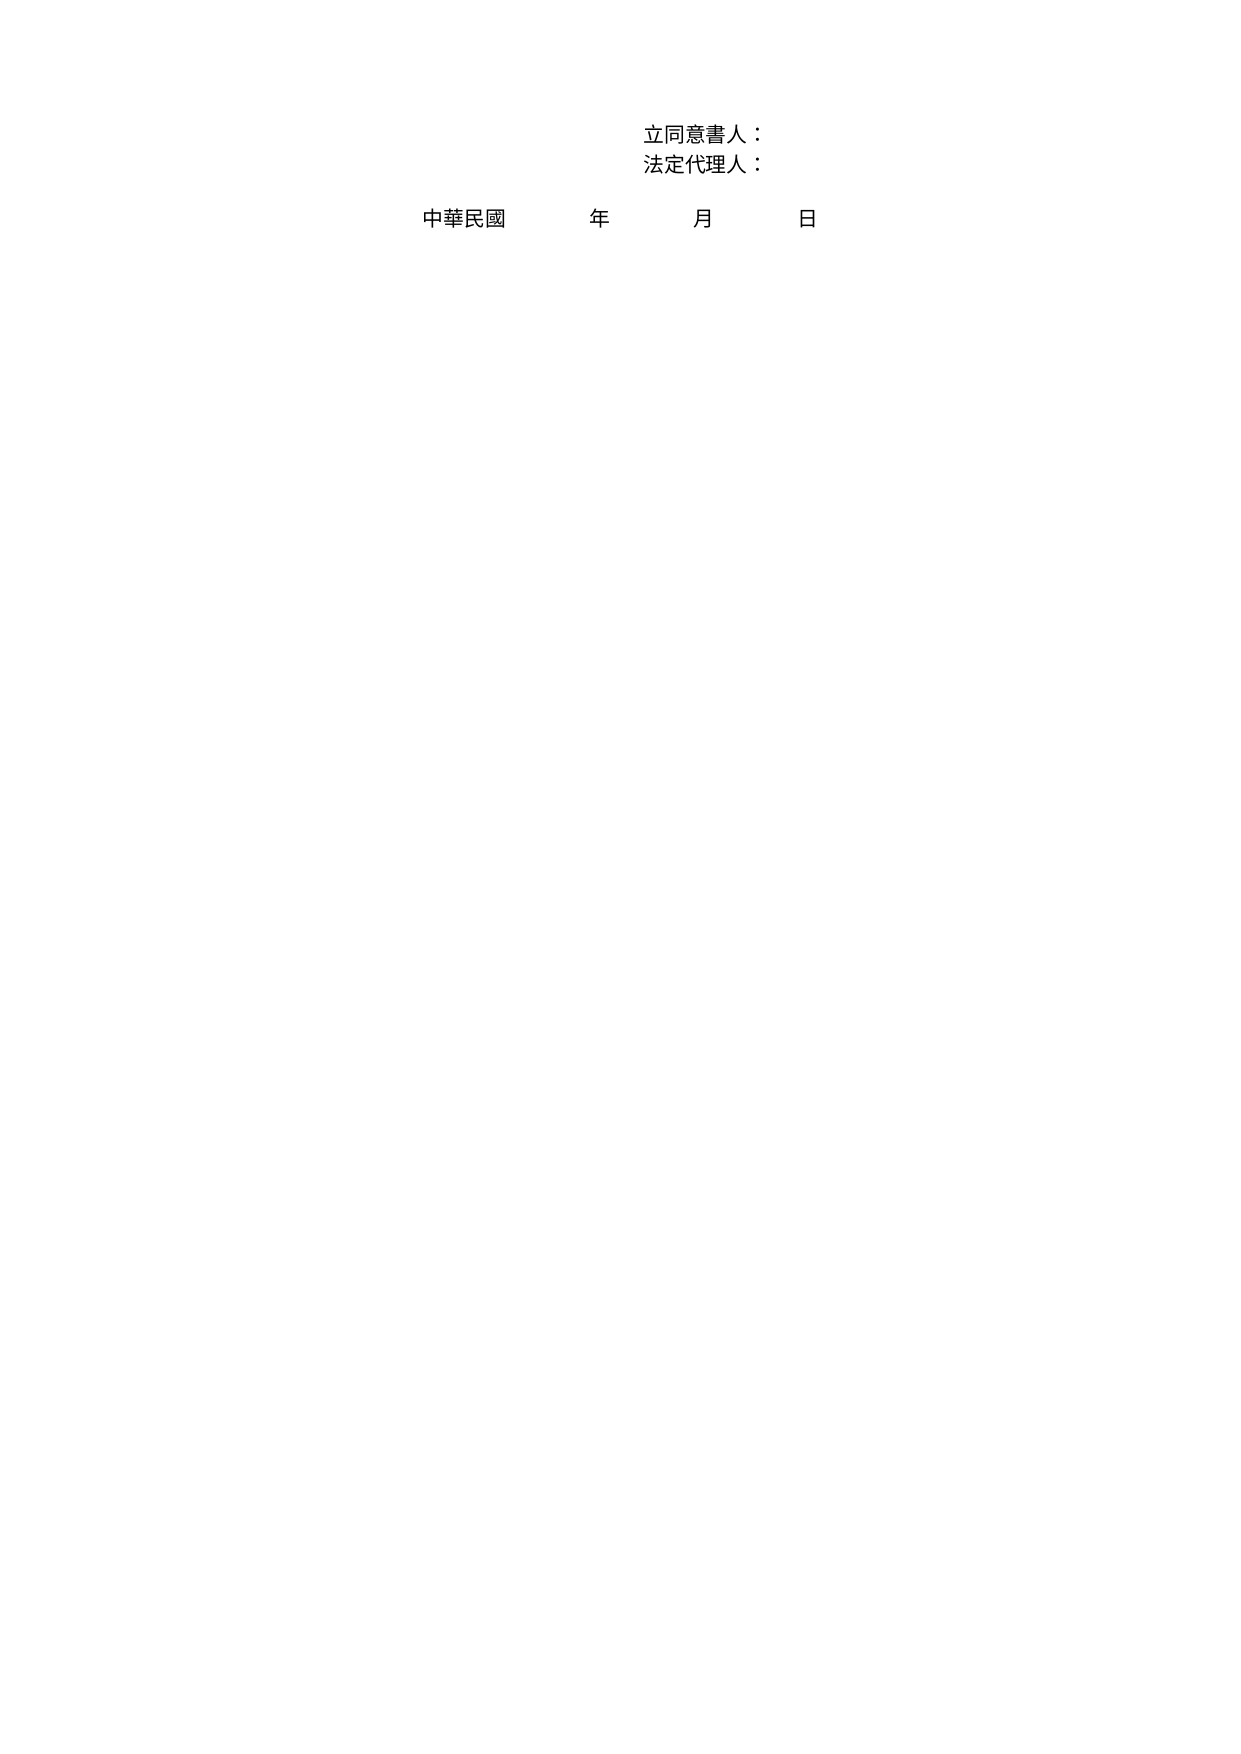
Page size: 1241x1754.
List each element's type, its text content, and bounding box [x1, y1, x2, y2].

text 中華民國 年 月 日 [118, 203, 1122, 233]
text 立同意書人： [643, 118, 1122, 148]
text 法定代理人： [643, 148, 1122, 178]
